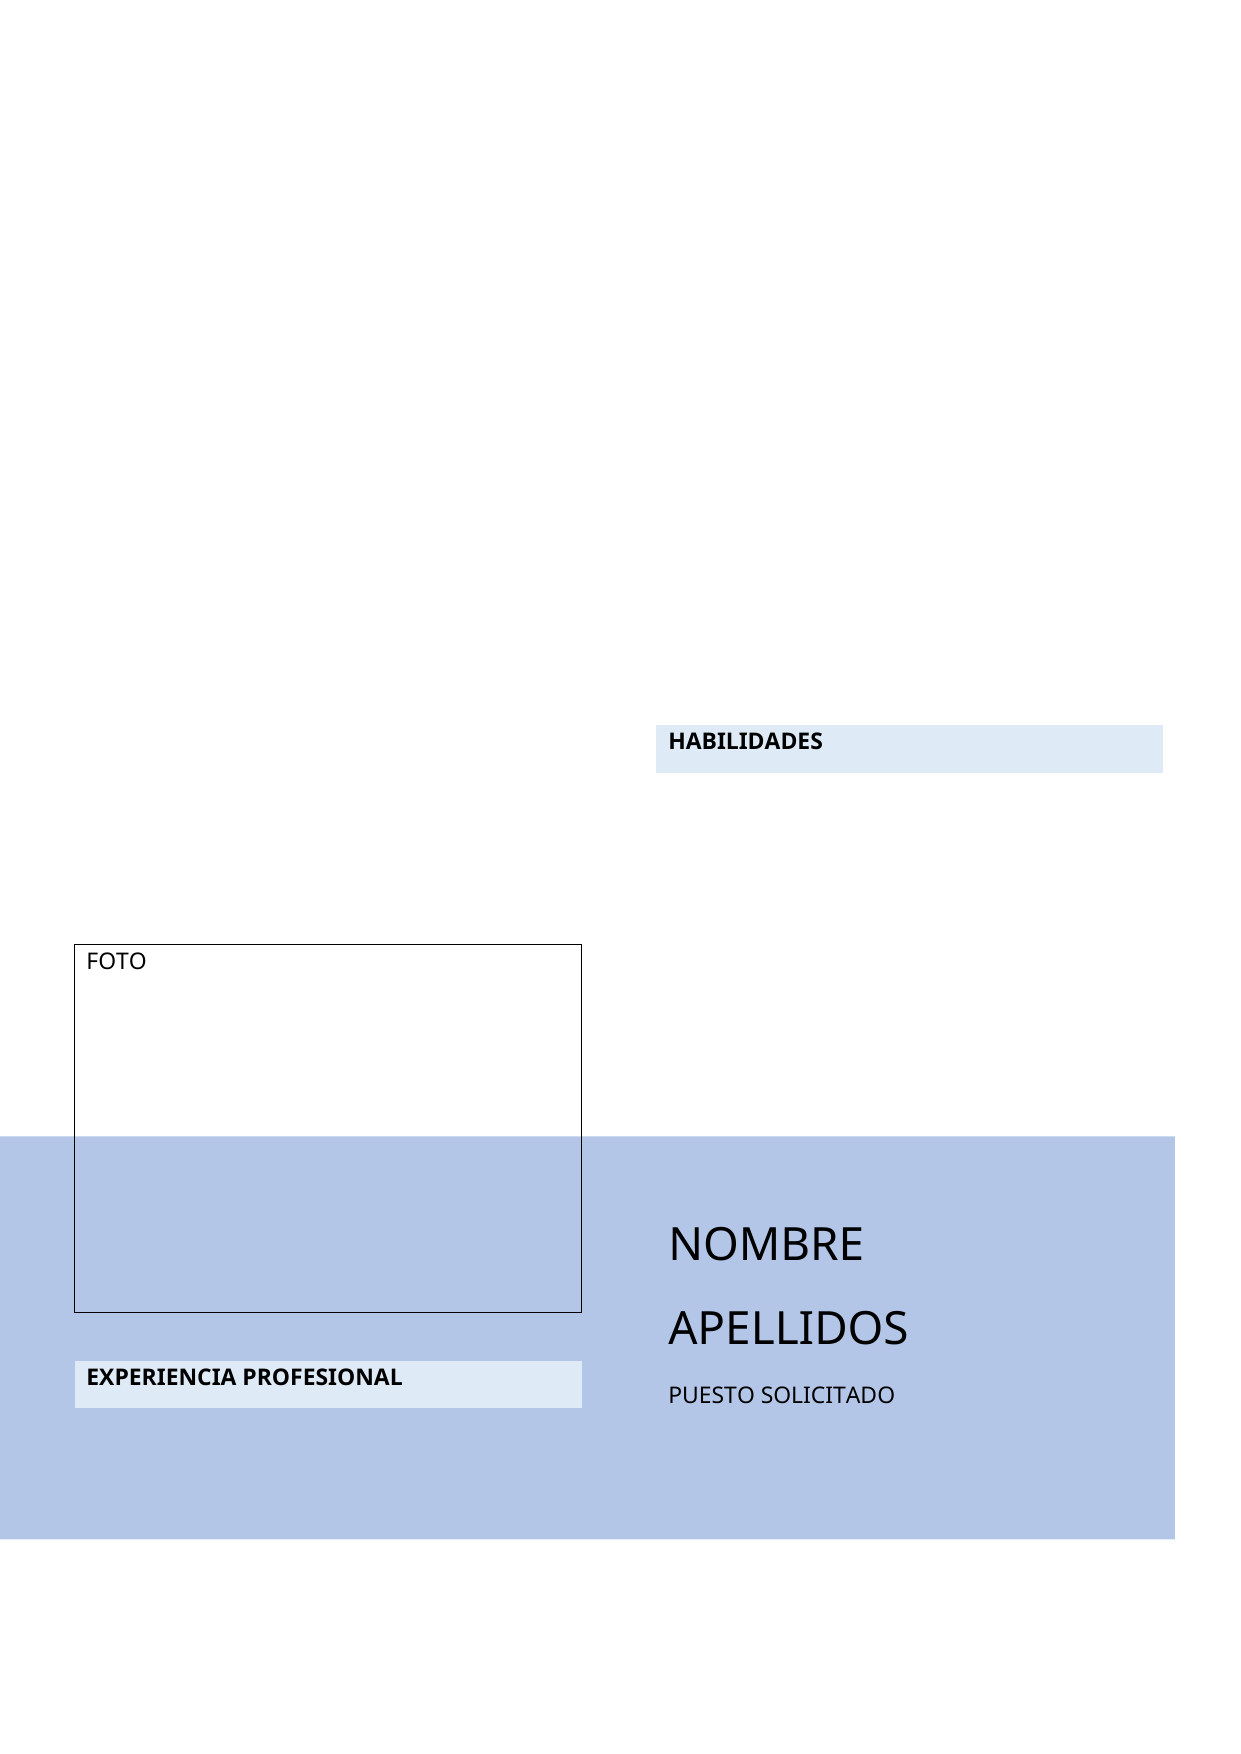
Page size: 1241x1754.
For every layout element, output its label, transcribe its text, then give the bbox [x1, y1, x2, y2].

table_cell [75, 1313, 582, 1361]
table_cell [656, 773, 1163, 1211]
table_cell HABILIDADES [656, 725, 1163, 773]
table_cell EXPERIENCIA PROFESIONAL [75, 1361, 582, 1408]
table_cell NOMBRE APELLIDOS PUESTO SOLICITADO [656, 1211, 1163, 1580]
table_header FOTO [75, 945, 581, 1312]
table_cell [656, 1580, 1163, 1628]
table_cell [75, 105, 582, 893]
table_cell [656, 105, 1163, 725]
